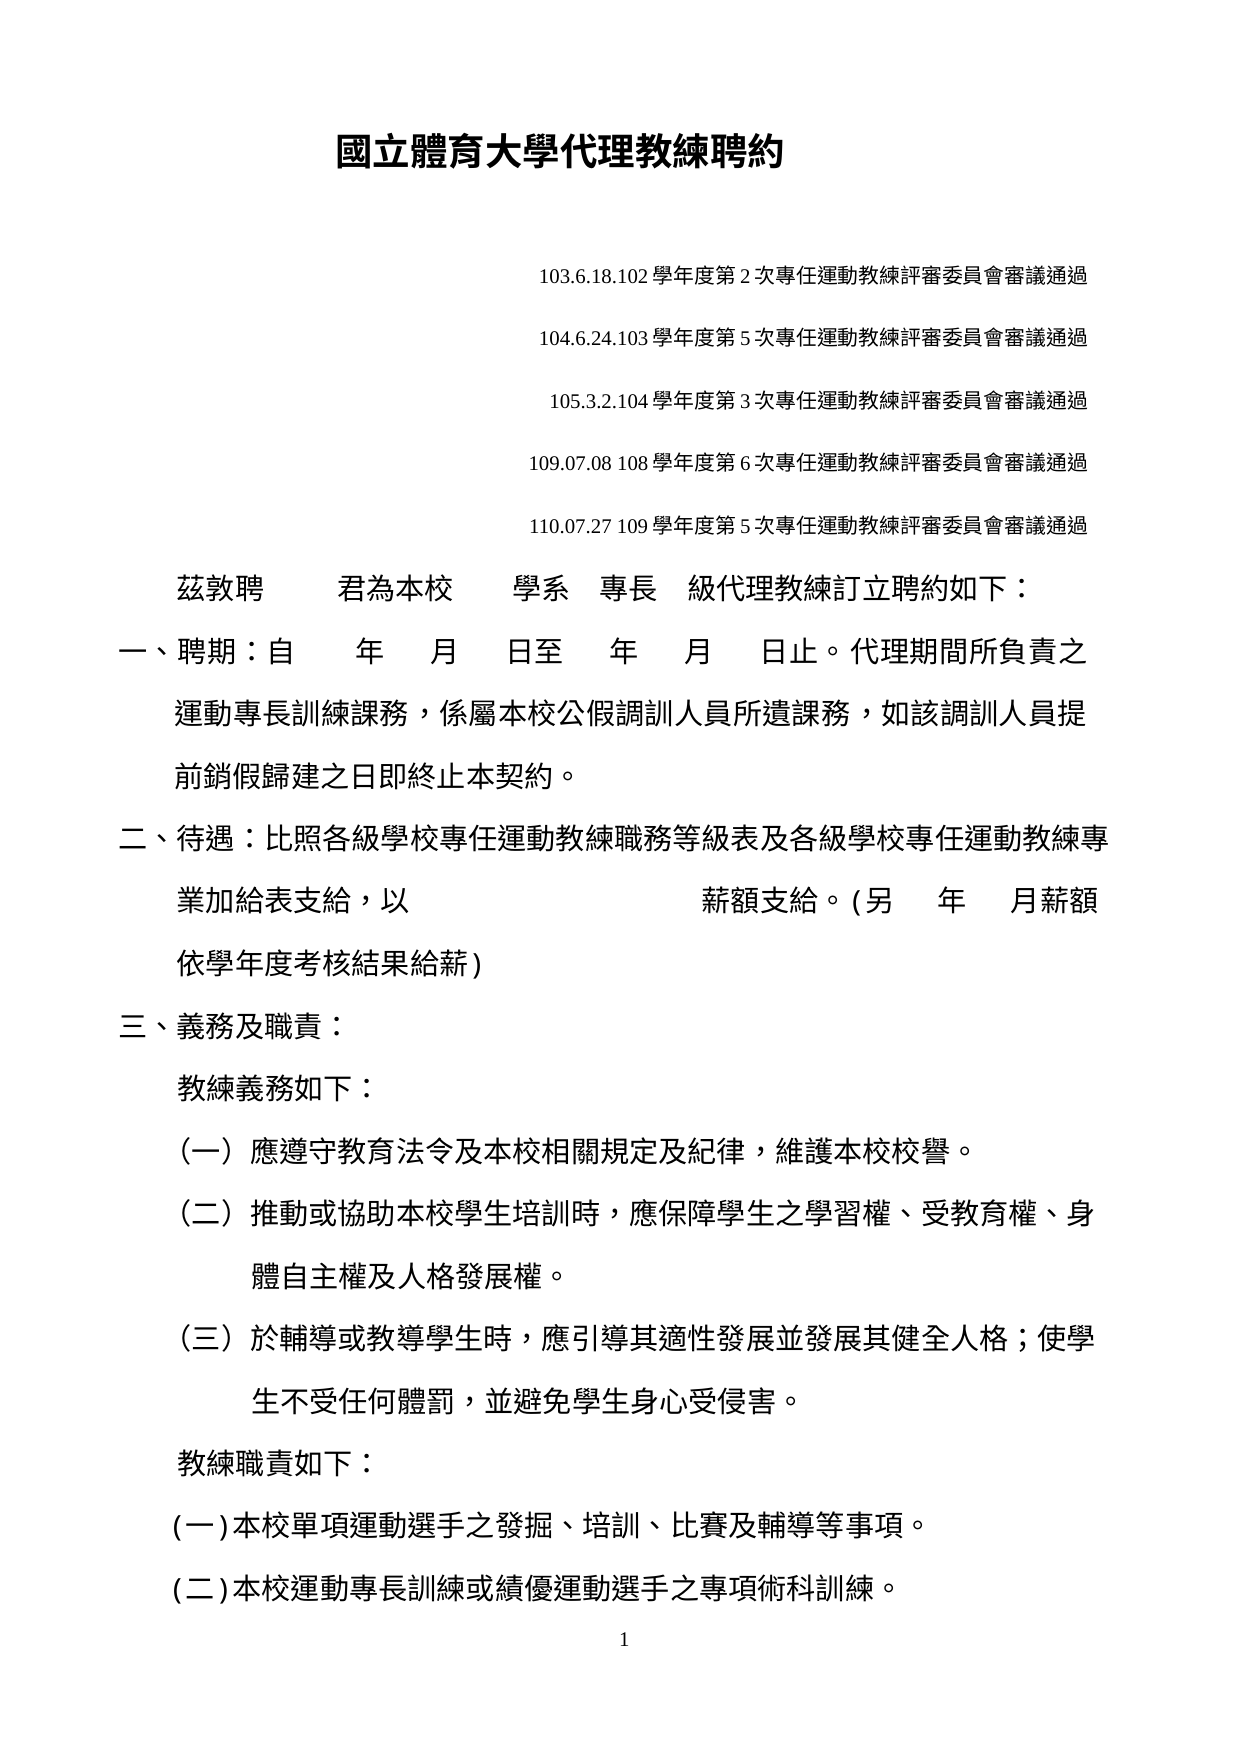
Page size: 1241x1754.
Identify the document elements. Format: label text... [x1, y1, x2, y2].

text 二、待遇：比照各級學校專任運動教練職務等級表及各級學校專任運動教練專業加給表支給，以 薪額支給。(另 年 月薪額依學年度考核結果給薪) [118, 795, 1122, 983]
text 教練義務如下： [174, 1045, 1106, 1108]
text 104.6.24.103學年度第5次專任運動教練評審委員會審議通過 [118, 295, 1087, 358]
text (一)本校單項運動選手之發掘、培訓、比賽及輔導等事項。 [168, 1483, 1122, 1545]
text 110.07.27 109學年度第5次專任運動教練評審委員會審議通過 [118, 483, 1087, 545]
text 國立體育大學代理教練聘約 [118, 108, 1087, 170]
text （二）推動或協助本校學生培訓時，應保障學生之學習權、受教育權、身體自主權及人格發展權。 [162, 1170, 1106, 1295]
text 103.6.18.102學年度第2次專任運動教練評審委員會審議通過 [118, 233, 1087, 295]
text 109.07.08 108學年度第6次專任運動教練評審委員會審議通過 [118, 420, 1087, 483]
text 105.3.2.104學年度第3次專任運動教練評審委員會審議通過 [118, 358, 1087, 420]
text （一）應遵守教育法令及本校相關規定及紀律，維護本校校譽。 [162, 1108, 1106, 1170]
text 教練職責如下： [174, 1420, 1106, 1483]
text 茲敦聘 君為本校 學系 專長 級代理教練訂立聘約如下： [176, 545, 1087, 608]
text (二)本校運動專長訓練或績優運動選手之專項術科訓練。 [168, 1545, 1122, 1608]
text 三、義務及職責： [118, 983, 1106, 1045]
text （三）於輔導或教導學生時，應引導其適性發展並發展其健全人格；使學生不受任何體罰，並避免學生身心受侵害。 [162, 1295, 1106, 1420]
text 一、聘期：自 年 月 日至 年 月 日止。代理期間所負責之運動專長訓練課務，係屬本校公假調訓人員所遺課務，如該調訓人員提前銷假歸建之日即終止本契約。 [118, 608, 1087, 795]
